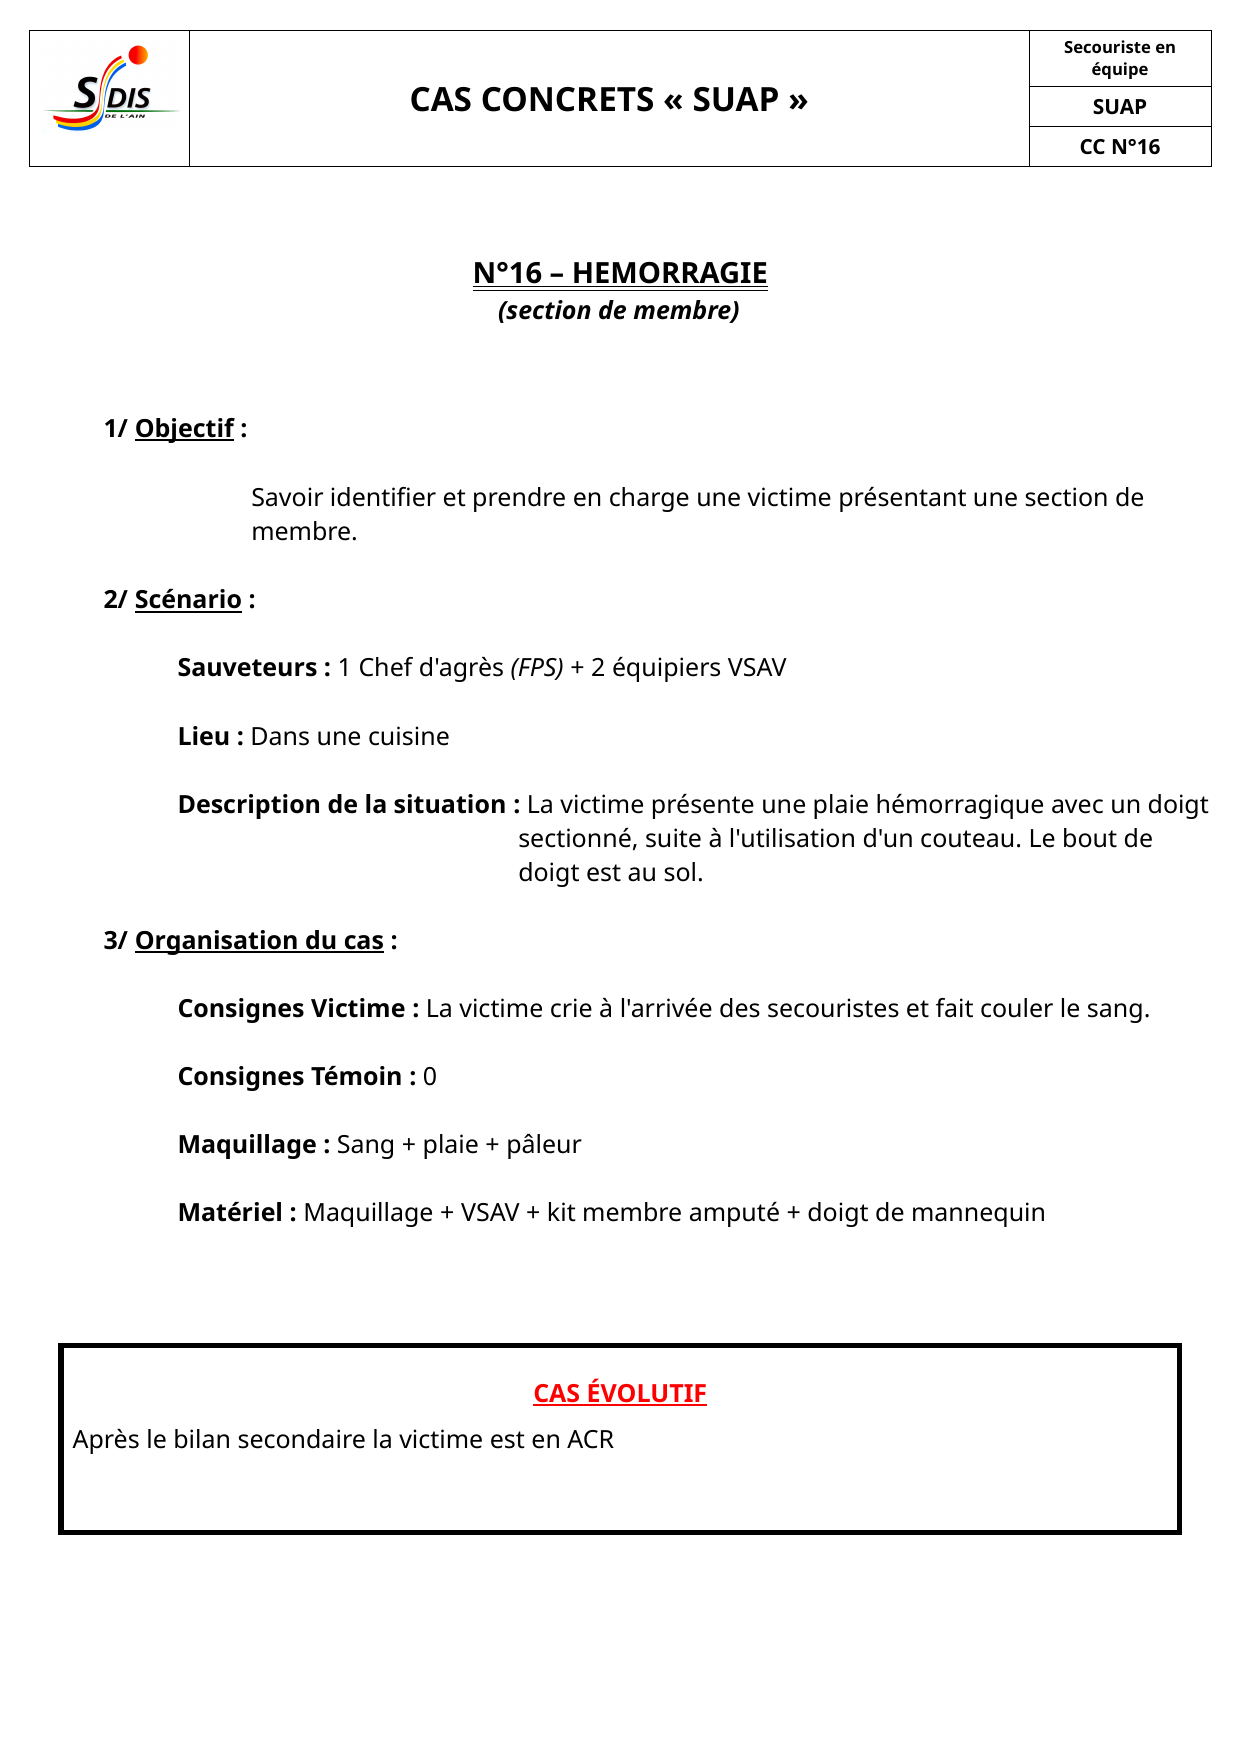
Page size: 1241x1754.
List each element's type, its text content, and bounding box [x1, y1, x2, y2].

table_header CAS CONCRETS « SUAP » [190, 31, 1029, 166]
text Consignes Témoin : 0 [29, 1059, 1211, 1093]
text Lieu : Dans une cuisine [29, 718, 1211, 752]
text N°16 – HEMORRAGIE [29, 253, 1211, 292]
table_header Secouriste en équipe [1030, 31, 1211, 86]
text Sauveteurs : 1 Chef d'agrès (FPS) + 2 équipiers VSAV [29, 650, 1211, 684]
table_cell SUAP [1030, 87, 1211, 126]
text Description de la situation : La victime présente une plaie hémorragique avec un doigt sectionné, suite à l'utilisation d'un couteau. Le bout de doigt est au sol. [29, 786, 1211, 922]
text Consignes Victime : La victime crie à l'arrivée des secouristes et fait couler le sang. [29, 991, 1211, 1025]
text 1/ Objectif : [29, 406, 1211, 446]
text 3/ Organisation du cas : [29, 922, 1211, 957]
text Après le bilan secondaire la victime est en ACR [72, 1422, 1168, 1456]
text Savoir identifier et prendre en charge une victime présentant une section de membre. [29, 480, 1211, 548]
table_cell CC N°16 [1030, 127, 1211, 166]
text CAS ÉVOLUTIF [72, 1375, 1168, 1409]
picture [41, 41, 182, 133]
text (section de membre) [29, 292, 1211, 327]
text Matériel : Maquillage + VSAV + kit membre amputé + doigt de mannequin [29, 1195, 1211, 1229]
table_header [30, 31, 189, 166]
text Maquillage : Sang + plaie + pâleur [29, 1127, 1211, 1161]
text 2/ Scénario : [29, 582, 1211, 616]
